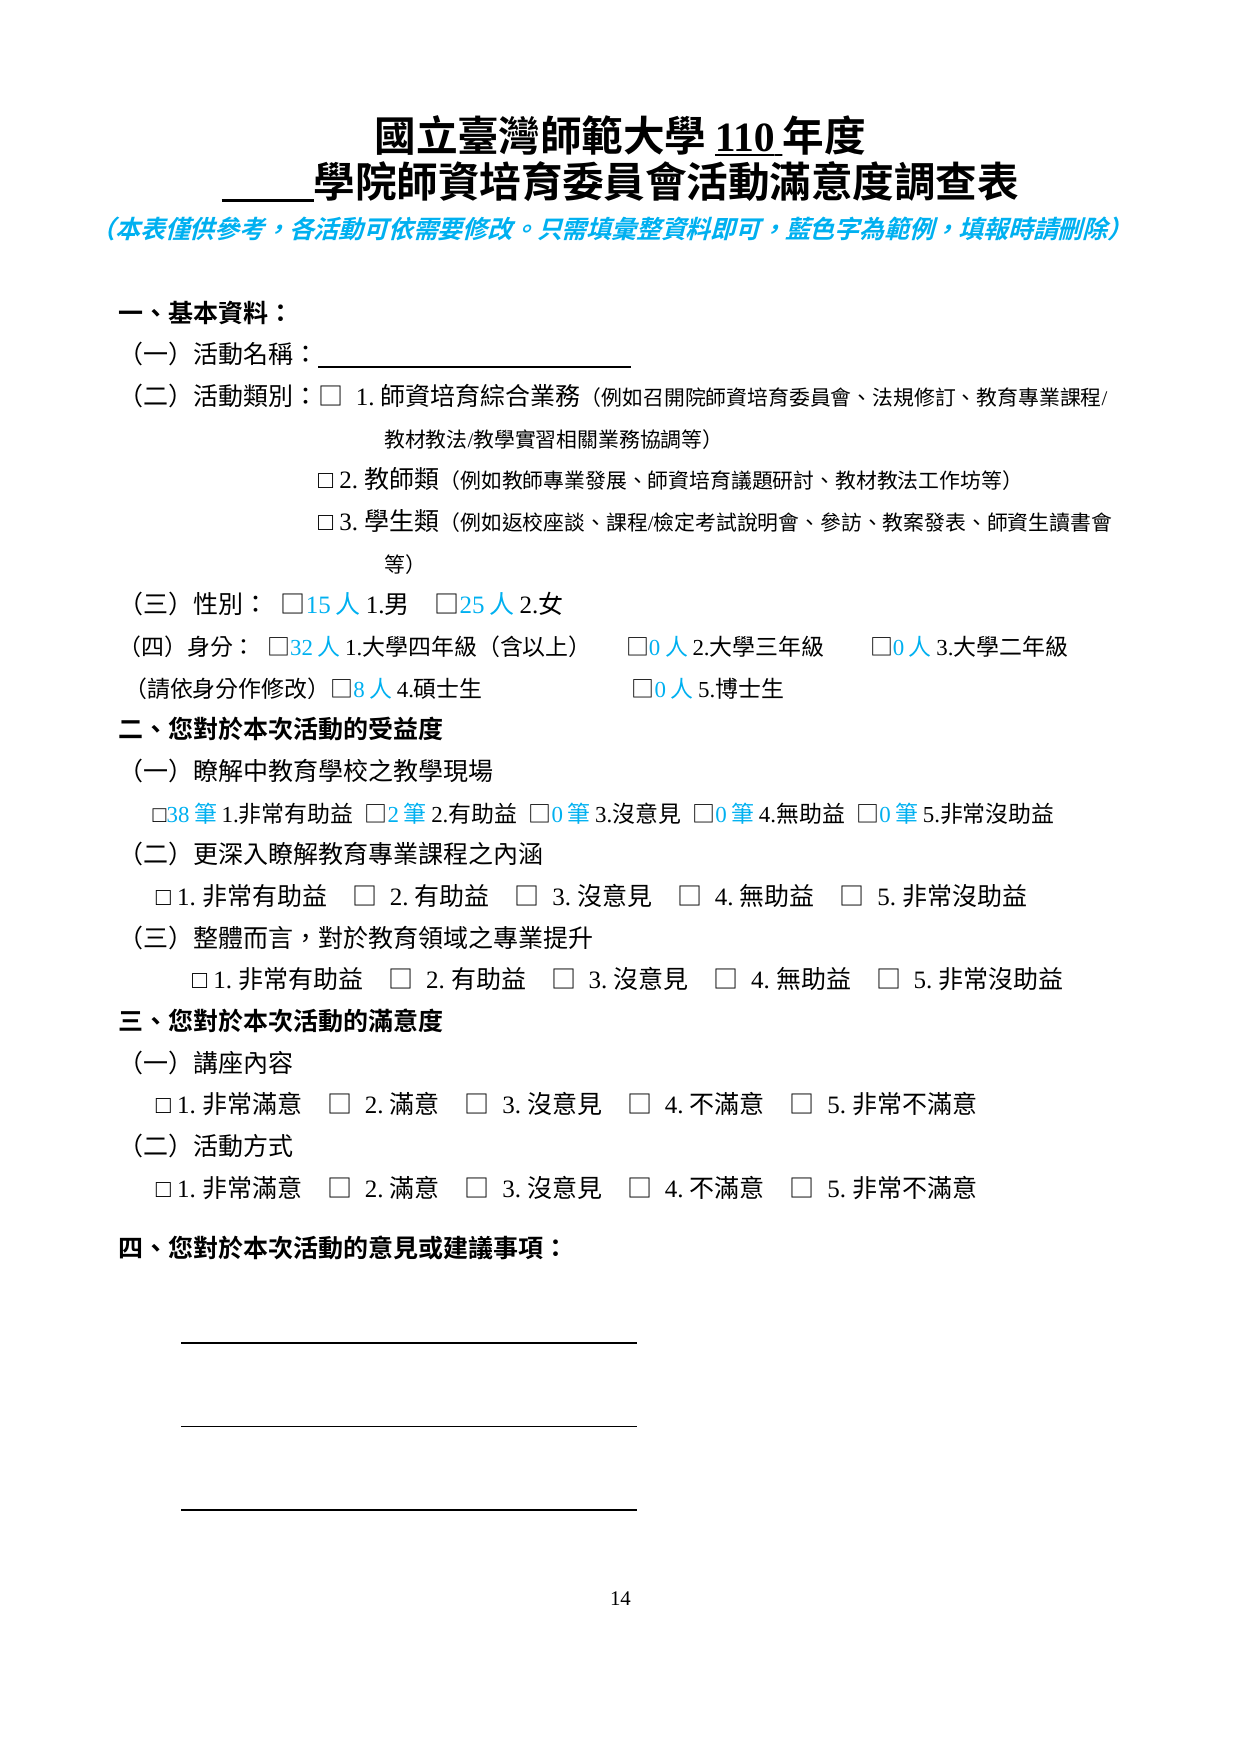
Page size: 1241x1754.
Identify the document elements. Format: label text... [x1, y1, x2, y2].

text 一、基本資料： [118, 289, 1122, 330]
text （二）活動方式 [118, 1122, 1122, 1164]
text （本表僅供參考，各活動可依需要修改。只需填彙整資料即可，藍色字為範例，填報時請刪除） [89, 205, 1137, 247]
text 二、您對於本次活動的受益度 [118, 705, 1122, 747]
text （一）瞭解中教育學校之教學現場 [118, 747, 1122, 789]
text （二）更深入瞭解教育專業課程之內涵 [118, 830, 1122, 872]
text □ 1. 非常滿意 □ 2. 滿意 □ 3. 沒意見 □ 4. 不滿意 □ 5. 非常不滿意 [118, 1080, 1122, 1122]
text 學院師資培育委員會活動滿意度調查表 [118, 164, 1122, 205]
text 四、您對於本次活動的意見或建議事項： [118, 1224, 1122, 1266]
text （請依身分作修改）□8人4.碩士生 □0人5.博士生 [118, 664, 1122, 705]
text □ 3. 學生類（例如返校座談、課程/檢定考試說明會、參訪、教案發表、師資生讀書會等） [318, 497, 1122, 580]
text □ 2. 教師類（例如教師專業發展、師資培育議題研討、教材教法工作坊等） [168, 455, 1122, 497]
text □ 1. 非常有助益 □ 2. 有助益 □ 3. 沒意見 □ 4. 無助益 □ 5. 非常沒助益 [118, 872, 1122, 914]
text （一）講座內容 [118, 1039, 1122, 1080]
text （二）活動類別：□ 1. 師資培育綜合業務（例如召開院師資培育委員會、法規修訂、教育專業課程/教材教法/教學實習相關業務協調等） [118, 372, 1122, 455]
text （三）性別： □15人1.男 □25人2.女 [118, 580, 1122, 622]
text （三）整體而言，對於教育領域之專業提升 [118, 914, 1122, 955]
text □ 1. 非常有助益 □ 2. 有助益 □ 3. 沒意見 □ 4. 無助益 □ 5. 非常沒助益 [118, 955, 1122, 997]
text 國立臺灣師範大學110年度 [118, 103, 1122, 164]
text （一）活動名稱： [118, 330, 1122, 372]
text 三、您對於本次活動的滿意度 [118, 997, 1122, 1039]
text （四）身分： □32人1.大學四年級（含以上） □0人2.大學三年級 □0人3.大學二年級 [118, 622, 1122, 664]
text □ 1. 非常滿意 □ 2. 滿意 □ 3. 沒意見 □ 4. 不滿意 □ 5. 非常不滿意 [118, 1164, 1122, 1205]
text □38筆1.非常有助益 □2筆2.有助益 □0筆3.沒意見 □0筆4.無助益 □0筆5.非常沒助益 [118, 789, 1122, 830]
